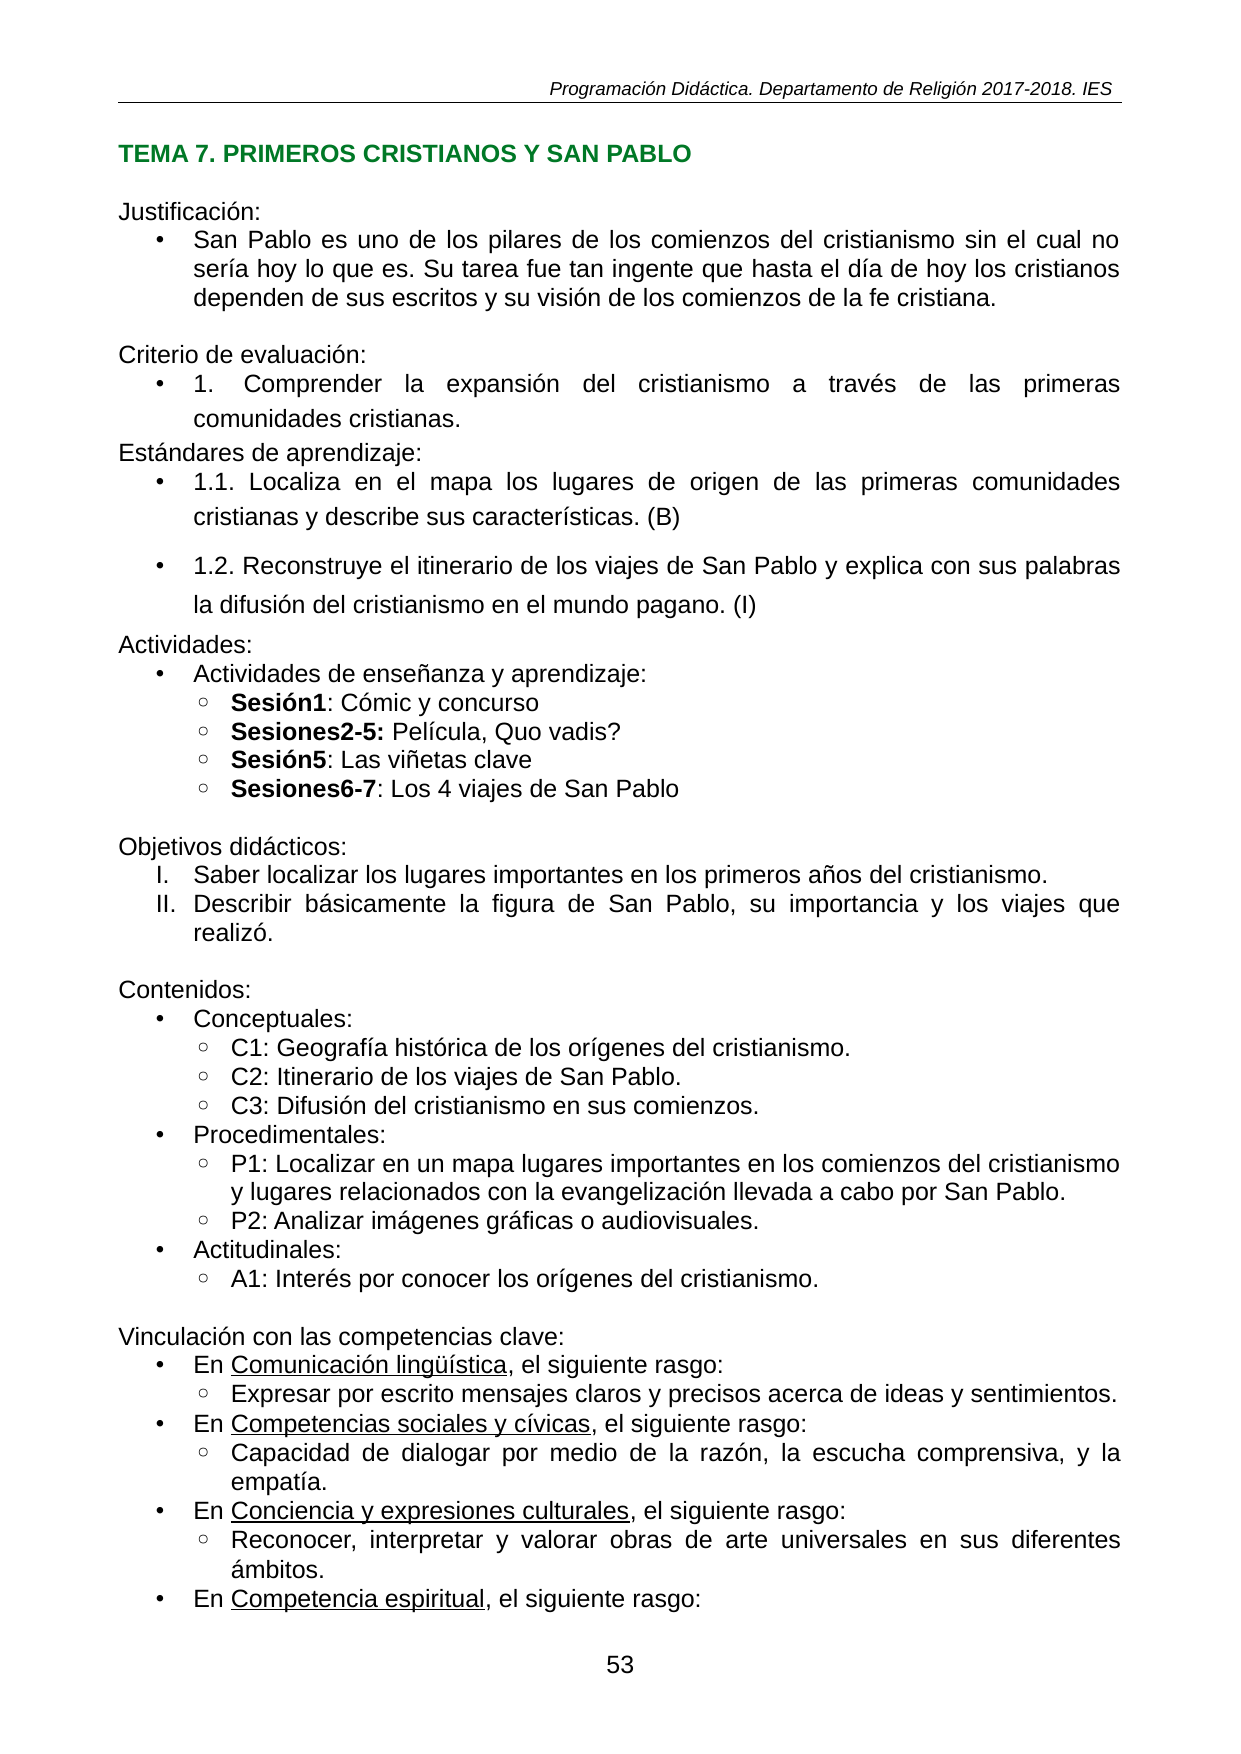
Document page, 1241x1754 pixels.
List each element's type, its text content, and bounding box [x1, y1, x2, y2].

list Sesión1: Cómic y concurso [193, 688, 1122, 716]
list En Comunicación lingüística, el siguiente rasgo: [156, 1350, 1122, 1379]
list Sesiones2-5: Película, Quo vadis? [193, 716, 1122, 745]
list A1: Interés por conocer los orígenes del cristianismo. [193, 1264, 1122, 1293]
list En Competencia espiritual, el siguiente rasgo: [156, 1584, 1122, 1613]
list En Competencias sociales y cívicas, el siguiente rasgo: [156, 1408, 1122, 1437]
list 1.2. Reconstruye el itinerario de los viajes de San Pablo y explica con sus palabras la difusión del cristianismo en el mundo pagano. (I) [156, 551, 1122, 619]
list Saber localizar los lugares importantes en los primeros años del cristianismo. [156, 861, 1122, 889]
text Contenidos: [118, 976, 1122, 1004]
text Objetivos didácticos: [118, 832, 1122, 861]
list P1: Localizar en un mapa lugares importantes en los comienzos del cristianismo y lugares relacionados con la evangelización llevada a cabo por San Pablo. [193, 1148, 1122, 1206]
list Actividades de enseñanza y aprendizaje: [156, 659, 1122, 688]
list Procedimentales: [156, 1120, 1122, 1148]
list Conceptuales: [156, 1004, 1122, 1033]
list Sesión5: Las viñetas clave [193, 745, 1122, 774]
list Sesiones6-7: Los 4 viajes de San Pablo [193, 774, 1122, 803]
list San Pablo es uno de los pilares de los comienzos del cristianismo sin el cual no sería hoy lo que es. Su tarea fue tan ingente que hasta el día de hoy los cristianos dependen de sus escritos y su visión de los comienzos de la fe cristiana. [156, 225, 1122, 312]
text Estándares de aprendizaje: [118, 438, 1122, 467]
list C3: Difusión del cristianismo en sus comienzos. [193, 1091, 1122, 1120]
text TEMA 7. PRIMEROS CRISTIANOS Y SAN PABLO [118, 139, 1122, 168]
list Reconocer, interpretar y valorar obras de arte universales en sus diferentes ámbitos. [193, 1525, 1122, 1584]
text Justificación: [118, 197, 1122, 225]
list Actitudinales: [156, 1235, 1122, 1264]
list Describir básicamente la figura de San Pablo, su importancia y los viajes que realizó. [156, 889, 1122, 947]
list P2: Analizar imágenes gráficas o audiovisuales. [193, 1206, 1122, 1235]
list 1. Comprender la expansión del cristianismo a través de las primeras comunidades cristianas. [156, 369, 1122, 433]
text Actividades: [118, 630, 1122, 659]
list 1.1. Localiza en el mapa los lugares de origen de las primeras comunidades cristianas y describe sus características. (B) [156, 467, 1122, 530]
text Criterio de evaluación: [118, 341, 1122, 369]
text Vinculación con las competencias clave: [118, 1321, 1122, 1350]
list En Conciencia y expresiones culturales, el siguiente rasgo: [156, 1496, 1122, 1525]
list Expresar por escrito mensajes claros y precisos acerca de ideas y sentimientos. [193, 1379, 1122, 1408]
list C1: Geografía histórica de los orígenes del cristianismo. [193, 1033, 1122, 1062]
list Capacidad de dialogar por medio de la razón, la escucha comprensiva, y la empatía. [193, 1437, 1122, 1496]
list C2: Itinerario de los viajes de San Pablo. [193, 1062, 1122, 1091]
